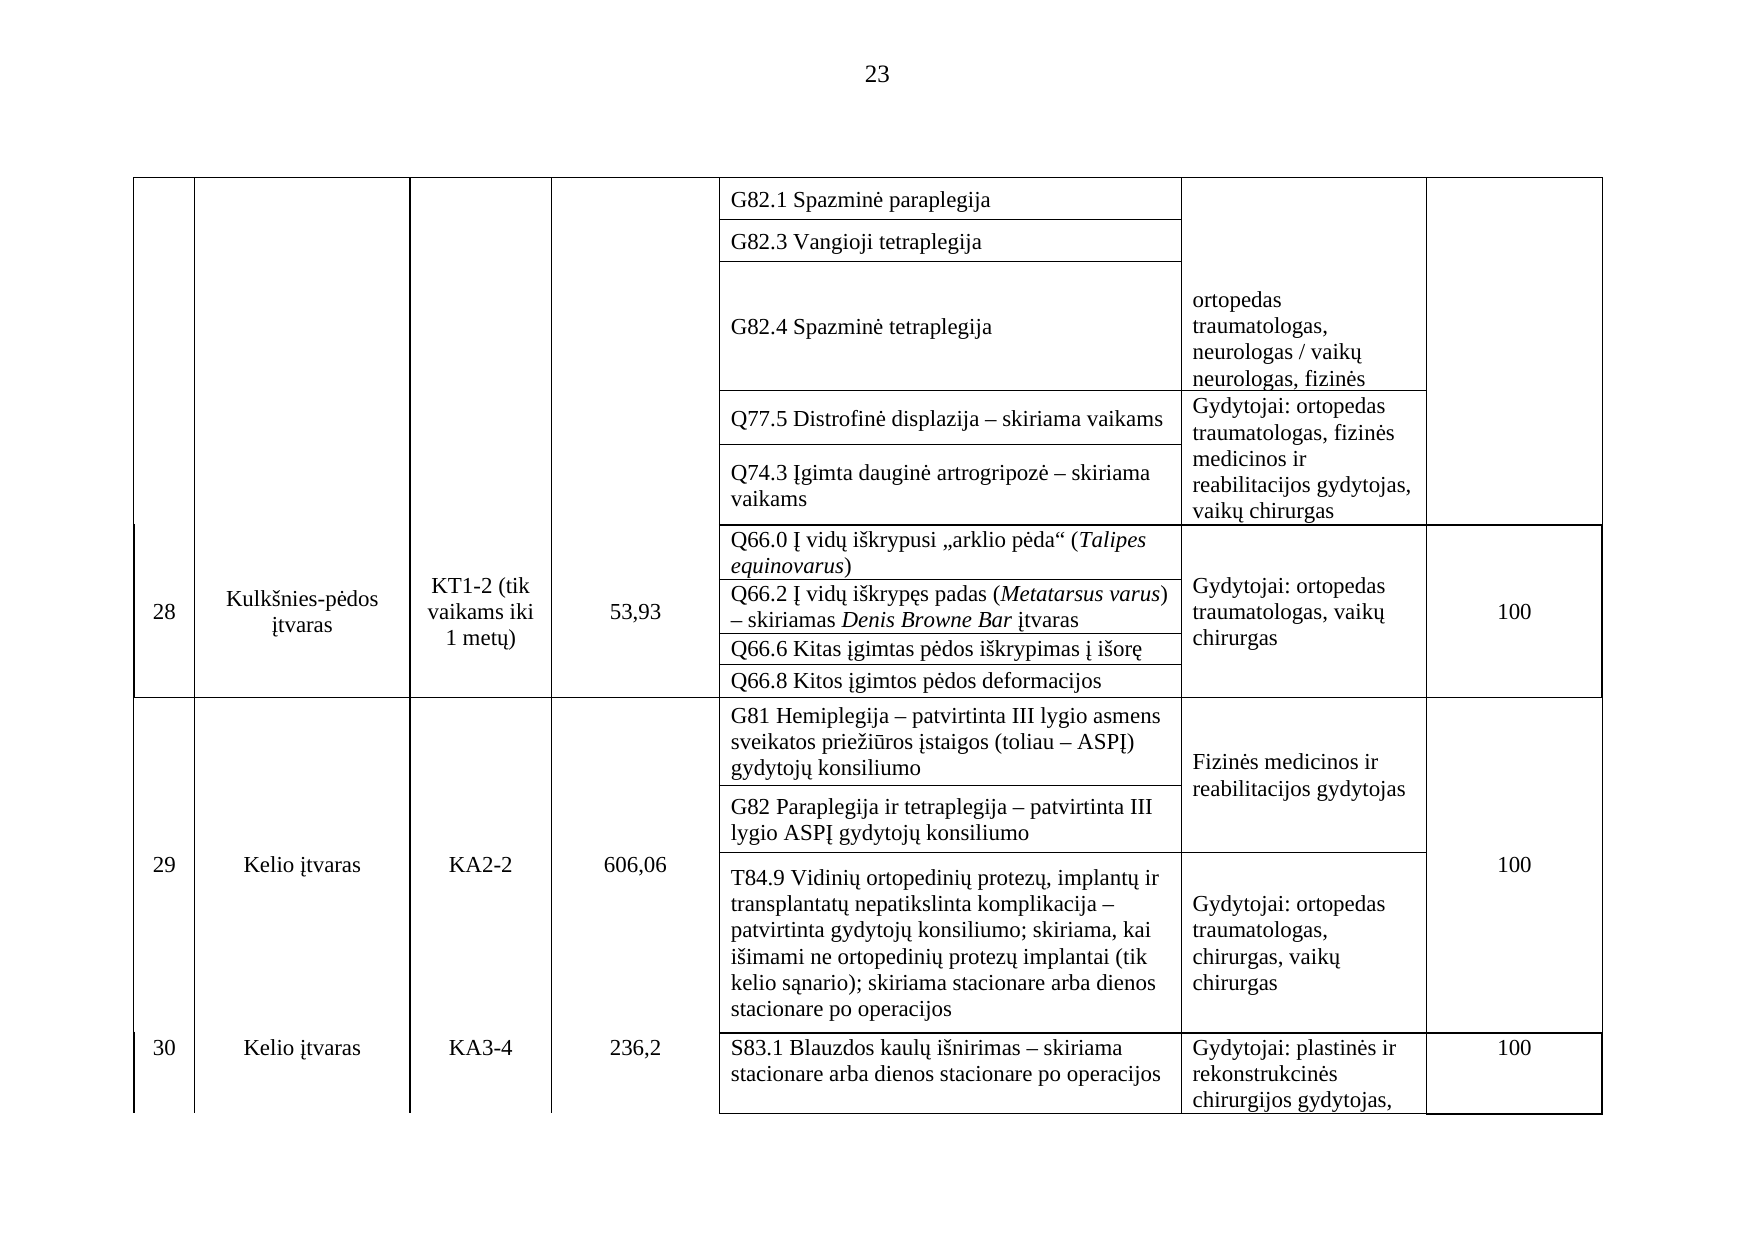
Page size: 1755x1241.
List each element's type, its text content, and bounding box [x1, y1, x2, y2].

table_cell G82 Paraplegija ir tetraplegija ‒ patvirtinta III lygio ASPĮ gydytojų konsiliumo [720, 786, 1181, 852]
table_cell Gydytojai: plastinės ir rekonstrukcinės chirurgijos gydytojas, [1182, 1034, 1426, 1113]
table_cell Q66.6 Kitas įgimtas pėdos iškrypimas į išorę [720, 634, 1181, 664]
table_cell Q66.8 Kitos įgimtos pėdos deformacijos [720, 665, 1181, 697]
table_cell Kulkšnies-pėdos įtvaras [195, 524, 409, 697]
table_cell [1603, 219, 1621, 261]
table_cell [129, 664, 133, 697]
table_cell [1603, 852, 1621, 1032]
table_cell Gydytojai: ortopedas traumatologas, fizinės medicinos ir reabilitacijos gydytojas, vaikų chirurgas [1182, 391, 1426, 524]
table_cell G81 Hemiplegija ‒ patvirtinta III lygio asmens sveikatos priežiūros įstaigos (toliau – ASPĮ) gydytojų konsiliumo [720, 698, 1181, 785]
table_cell Gydytojai: ortopedas traumatologas, vaikų chirurgas [1182, 526, 1426, 697]
table_cell Q74.3 Įgimta dauginė artrogripozė ‒ skiriama vaikams [720, 445, 1181, 524]
table_cell [1603, 697, 1621, 785]
table_cell [129, 579, 133, 632]
table_cell 236,2 [552, 1032, 719, 1113]
table_cell [411, 178, 551, 524]
table_cell [129, 219, 133, 261]
table_cell 100 [1427, 698, 1602, 1032]
table_cell G82.4 Spazminė tetraplegija [720, 262, 1181, 390]
table_cell T84.9 Vidinių ortopedinių protezų, implantų ir transplantatų nepatikslinta komplikacija – patvirtinta gydytojų konsiliumo; skiriama, kai išimami ne ortopedinių protezų implantai (tik kelio sąnario); skiriama stacionare arba dienos stacionare po operacijos [720, 853, 1181, 1032]
table_cell 28 [135, 524, 194, 697]
table_cell [129, 177, 133, 219]
table_cell Q66.0 Į vidų iškrypusi „arklio pėda“ (Talipes equinovarus) [720, 526, 1181, 579]
table_cell 100 [1427, 1034, 1601, 1113]
table_cell Fizinės medicinos ir reabilitacijos gydytojas [1182, 698, 1426, 852]
table_cell 29 [134, 698, 194, 1032]
table_cell S83.1 Blauzdos kaulų išnirimas – skiriama stacionare arba dienos stacionare po operacijos [720, 1034, 1181, 1113]
table_cell Gydytojai: plastinės ir rekonstrukcinės chirurgijos gydytojas, ortopedas traumatologas, neurologas / vaikų neurologas, fizinės medicinos ir reabilitacijos gydytojas, vaikų chirurgas [1182, 178, 1426, 390]
table_cell [1603, 524, 1621, 579]
table_cell Kelio įtvaras [195, 698, 409, 1032]
table_cell 30 [135, 1032, 194, 1113]
table_cell Q77.5 Distrofinė displazija ‒ skiriama vaikams [720, 391, 1181, 444]
table_cell [129, 1032, 133, 1113]
table_cell [1603, 390, 1621, 444]
table_cell [1603, 444, 1621, 524]
table_cell G82.1 Spazminė paraplegija [720, 178, 1181, 219]
table_cell [1427, 178, 1602, 524]
table_cell 606,06 [552, 698, 719, 1032]
table_cell [129, 444, 133, 524]
table_cell [129, 697, 133, 785]
table_cell [129, 524, 133, 579]
table_cell [1603, 664, 1621, 697]
table_cell [129, 852, 133, 1032]
table_cell G82.3 Vangioji tetraplegija [720, 220, 1181, 261]
table_cell [1603, 1032, 1621, 1113]
table_cell [129, 390, 133, 444]
table_cell KA3-4 [411, 1032, 551, 1113]
table_cell [1603, 261, 1621, 390]
table_cell [1603, 177, 1621, 219]
table_cell KA2-2 [411, 698, 551, 1032]
table_cell 100 [1427, 526, 1601, 697]
table_cell Kelio įtvaras [195, 1032, 409, 1113]
table_cell [1603, 579, 1621, 632]
table_cell Q66.2 Į vidų iškrypęs padas (Metatarsus varus) – skiriamas Denis Browne Bar įtvaras [720, 580, 1181, 632]
table_cell [552, 178, 719, 524]
table_cell [195, 178, 409, 524]
table_cell [1603, 785, 1621, 852]
table_cell [129, 633, 133, 664]
table_cell [1603, 633, 1621, 664]
table_cell 53,93 [552, 524, 719, 697]
table_cell [129, 261, 133, 390]
table_cell KT1-2 (tik vaikams iki 1 metų) [411, 524, 551, 697]
table_cell Gydytojai: ortopedas traumatologas, chirurgas, vaikų chirurgas [1182, 853, 1426, 1032]
table_cell [129, 785, 133, 852]
table_cell [134, 178, 194, 524]
